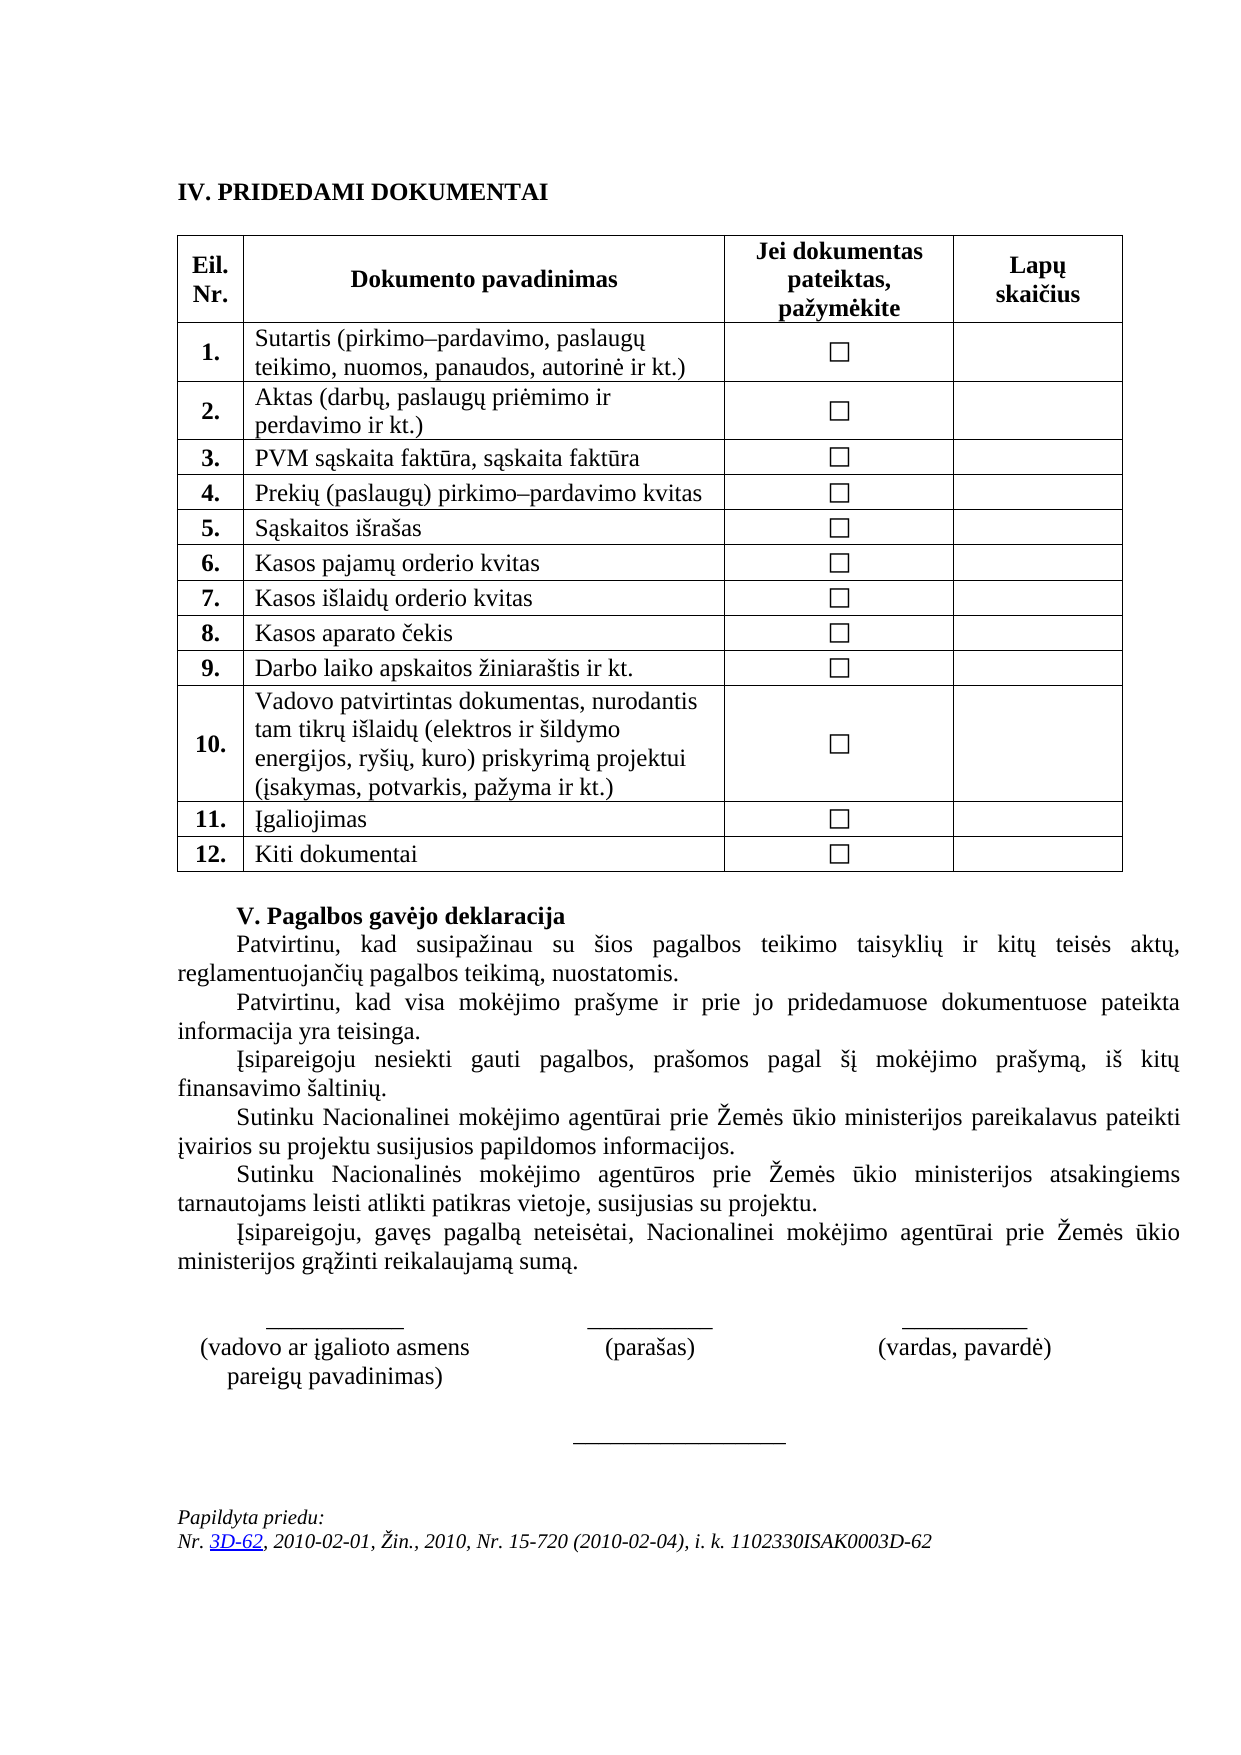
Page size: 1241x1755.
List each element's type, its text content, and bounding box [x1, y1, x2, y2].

table_cell Vadovo patvirtintas dokumentas, nurodantis tam tikrų išlaidų (elektros ir šildymo energijos, ryšių, kuro) priskyrimą projektui (įsakymas, potvarkis, pažyma ir kt.) [244, 686, 724, 801]
table_cell 5. [178, 510, 243, 544]
text Patvirtinu, kad visa mokėjimo prašyme ir prie jo pridedamuose dokumentuose pateikta informacija yra teisinga. [177, 987, 1181, 1044]
table_cell 2. [178, 382, 243, 439]
text Sutinku Nacionalinei mokėjimo agentūrai prie Žemės ūkio ministerijos pareikalavus pateikti įvairios su projektu susijusios papildomos informacijos. [177, 1102, 1181, 1159]
table_header Lapų skaičius [954, 236, 1122, 322]
text Nr. 3D-62, 2010-02-01, Žin., 2010, Nr. 15-720 (2010-02-04), i. k. 1102330ISAK0003D-62 [177, 1529, 1181, 1553]
table_cell 8. [178, 616, 243, 650]
table_cell 11. [178, 802, 243, 836]
table_cell 12. [178, 837, 243, 871]
table_cell [954, 802, 1122, 836]
table_cell [954, 837, 1122, 871]
table_header __________ (vardas, pavardė) [807, 1303, 1122, 1389]
table_cell [954, 545, 1122, 579]
table_header Jei dokumentas pateiktas, pažymėkite [725, 236, 953, 322]
table_cell [954, 382, 1122, 439]
text Papildyta priedu: [177, 1504, 1181, 1529]
text Įsipareigoju nesiekti gauti pagalbos, prašomos pagal šį mokėjimo prašymą, iš kitų finansavimo šaltinių. [177, 1044, 1181, 1102]
table_cell 1. [178, 323, 243, 381]
table_cell ⬜ [725, 837, 953, 871]
text V. Pagalbos gavėjo deklaracija [177, 901, 1181, 929]
table_cell [954, 475, 1122, 509]
table_cell ⬜ [725, 440, 953, 474]
table_cell [954, 651, 1122, 685]
table_cell ⬜ [725, 581, 953, 614]
table_cell ⬜ [725, 686, 953, 801]
table_cell ⬜ [725, 616, 953, 650]
text Sutinku Nacionalinės mokėjimo agentūros prie Žemės ūkio ministerijos atsakingiems tarnautojams leisti atlikti patikras vietoje, susijusias su projektu. [177, 1159, 1181, 1217]
table_cell Sąskaitos išrašas [244, 510, 724, 544]
table_cell 10. [178, 686, 243, 801]
table_cell Sutartis (pirkimo–pardavimo, paslaugų teikimo, nuomos, panaudos, autorinė ir kt.) [244, 323, 724, 381]
table_cell ⬜ [725, 545, 953, 579]
table_cell ⬜ [725, 802, 953, 836]
table_cell Kasos išlaidų orderio kvitas [244, 581, 724, 614]
table_cell Kasos aparato čekis [244, 616, 724, 650]
table_cell ⬜ [725, 651, 953, 685]
table_cell Prekių (paslaugų) pirkimo–pardavimo kvitas [244, 475, 724, 509]
table_cell ⬜ [725, 510, 953, 544]
text _________________ [177, 1418, 1181, 1447]
table_cell [954, 686, 1122, 801]
table_cell Įgaliojimas [244, 802, 724, 836]
table_cell Kiti dokumentai [244, 837, 724, 871]
table_cell ⬜ [725, 475, 953, 509]
table_cell 4. [178, 475, 243, 509]
table_cell 9. [178, 651, 243, 685]
table_cell Darbo laiko apskaitos žiniaraštis ir kt. [244, 651, 724, 685]
table_header Eil. Nr. [178, 236, 243, 322]
table_cell [954, 581, 1122, 614]
table_cell PVM sąskaita faktūra, sąskaita faktūra [244, 440, 724, 474]
table_cell [954, 440, 1122, 474]
table_cell Kasos pajamų orderio kvitas [244, 545, 724, 579]
table_cell 7. [178, 581, 243, 614]
table_cell [954, 510, 1122, 544]
table_cell ⬜ [725, 323, 953, 381]
table_header Dokumento pavadinimas [244, 236, 724, 322]
text Patvirtinu, kad susipažinau su šios pagalbos teikimo taisyklių ir kitų teisės aktų, reglamentuojančių pagalbos teikimą, nuostatomis. [177, 929, 1181, 987]
table_cell 6. [178, 545, 243, 579]
table_header __________ (parašas) [493, 1303, 807, 1389]
table_cell ⬜ [725, 382, 953, 439]
table_cell [954, 616, 1122, 650]
table_cell Aktas (darbų, paslaugų priėmimo ir perdavimo ir kt.) [244, 382, 724, 439]
text IV. Pridedami dokumentai [177, 177, 1181, 206]
table_cell 3. [178, 440, 243, 474]
text Įsipareigoju, gavęs pagalbą neteisėtai, Nacionalinei mokėjimo agentūrai prie Žemės ūkio ministerijos grąžinti reikalaujamą sumą. [177, 1217, 1181, 1274]
table_header ___________ (vadovo ar įgalioto asmens pareigų pavadinimas) [177, 1303, 492, 1389]
table_cell [954, 323, 1122, 381]
